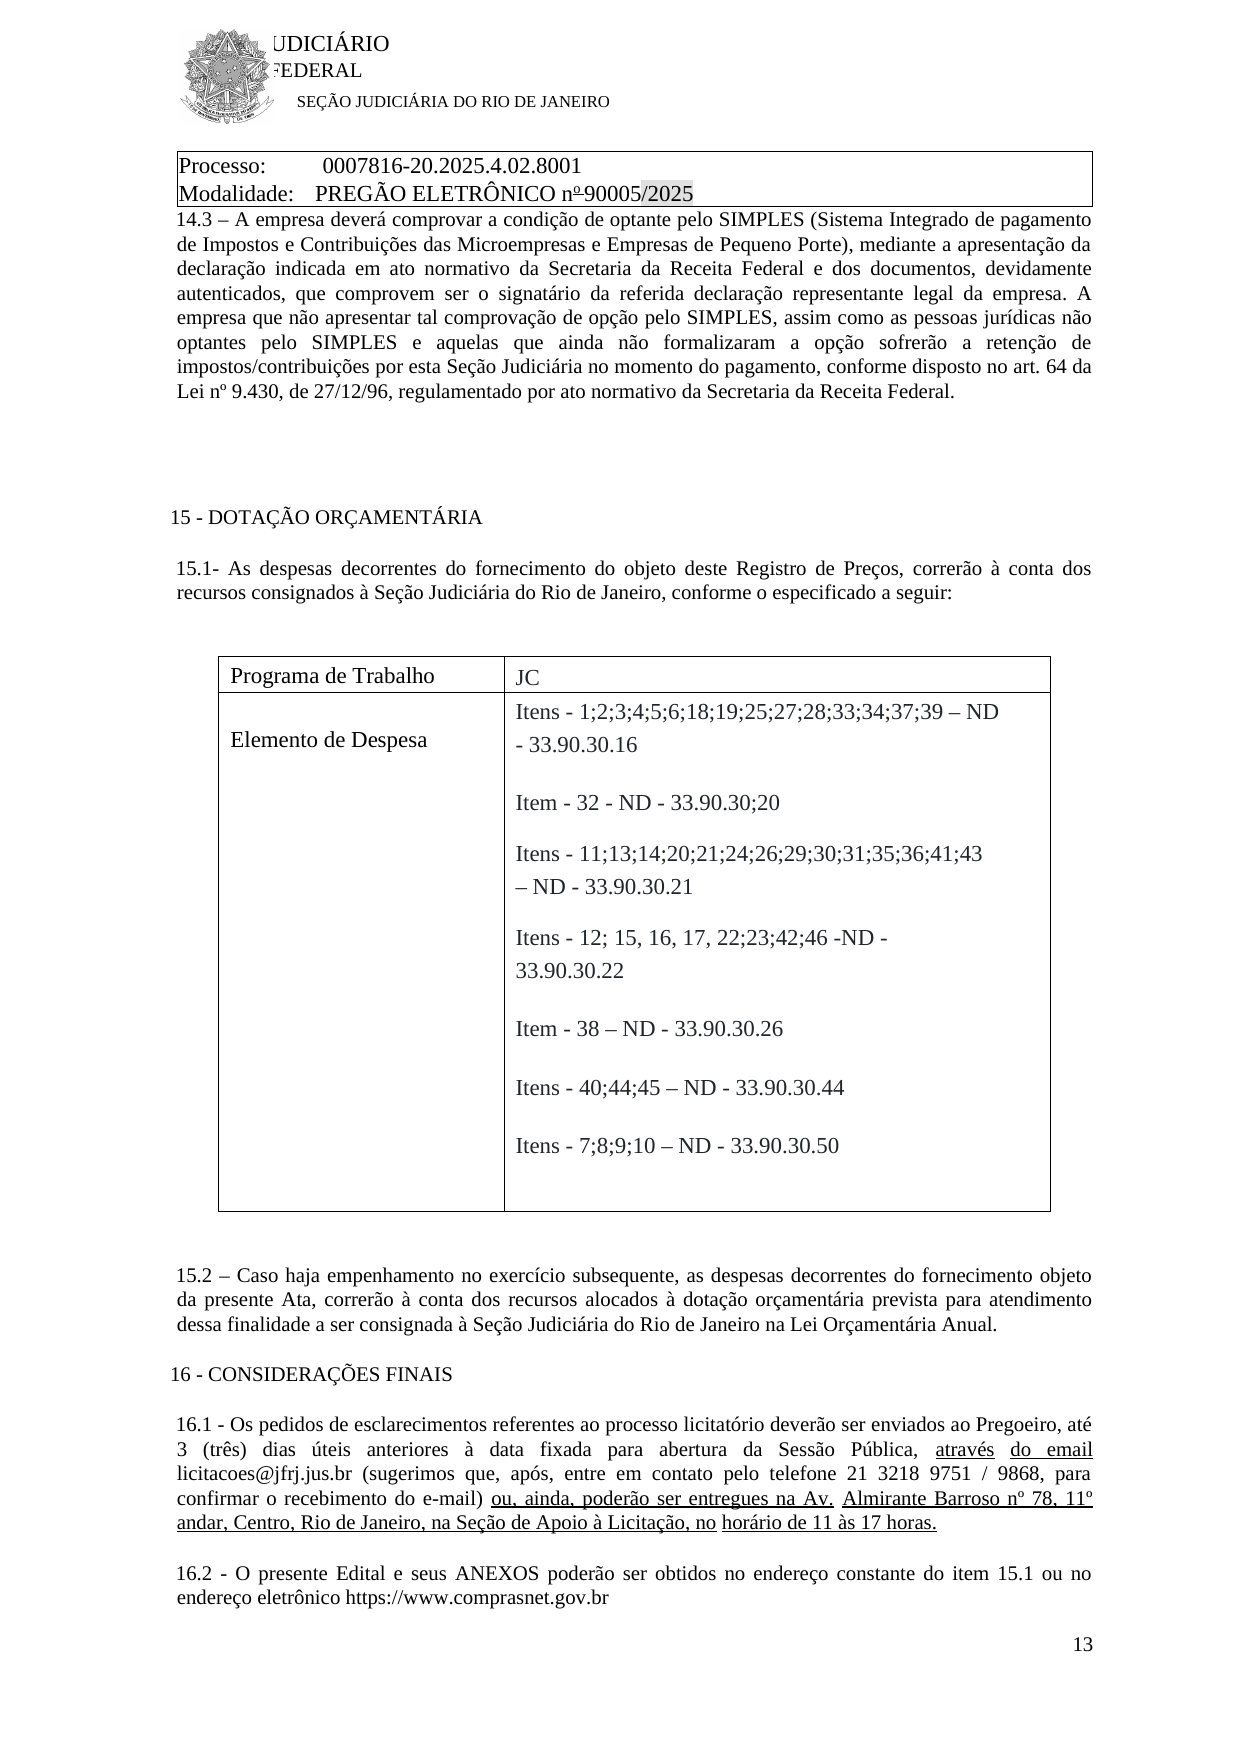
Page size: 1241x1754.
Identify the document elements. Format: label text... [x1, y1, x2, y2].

table_header Programa de Trabalho [219, 657, 504, 692]
text 14.3 – A empresa deverá comprovar a condição de optante pelo SIMPLES (Sistema Integrado de pagamento de Impostos e Contribuições das Microempresas e Empresas de Pequeno Porte), mediante a apresentação da declaração indicada em ato normativo da Secretaria da Receita Federal e dos documentos, devidamente autenticados, que comprovem ser o signatário da referida declaração representante legal da empresa. A empresa que não apresentar tal comprovação de opção pelo SIMPLES, assim como as pessoas jurídicas não optantes pelo SIMPLES e aquelas que ainda não formalizaram a opção sofrerão a retenção de impostos/contribuições por esta Seção Judiciária no momento do pagamento, conforme disposto no art. 64 da Lei nº 9.430, de 27/12/96, regulamentado por ato normativo da Secretaria da Receita Federal. [176, 207, 1093, 403]
subtitle 16 - CONSIDERAÇÕES FINAIS [170, 1362, 1093, 1386]
text 16.1 - Os pedidos de esclarecimentos referentes ao processo licitatório deverão ser enviados ao Pregoeiro, até 3 (três) dias úteis anteriores à data fixada para abertura da Sessão Pública, através do email licitacoes@jfrj.jus.br (sugerimos que, após, entre em contato pelo telefone 21 3218 9751 / 9868, para confirmar o recebimento do e-mail) ou, ainda, poderão ser entregues na Av. Almirante Barroso nº 78, 11º andar, Centro, Rio de Janeiro, na Seção de Apoio à Licitação, no horário de 11 às 17 horas. [176, 1412, 1093, 1534]
subtitle 15 - DOTAÇÃO ORÇAMENTÁRIA [170, 505, 1093, 529]
table_cell Itens - 1;2;3;4;5;6;18;19;25;27;28;33;34;37;39 – ND - 33.90.30.16 Item - 32 - ND - 33.90.30;20 Itens - 11;13;14;20;21;24;26;29;30;31;35;36;41;43 – ND - 33.90.30.21 Itens - 12; 15, 16, 17, 22;23;42;46 -ND - 33.90.30.22 Item - 38 – ND - 33.90.30.26 Itens - 40;44;45 – ND - 33.90.30.44 Itens - 7;8;9;10 – ND - 33.90.30.50 [505, 693, 1050, 1211]
table_cell Elemento de Despesa [219, 693, 504, 1211]
text 16.2 - O presente Edital e seus ANEXOS poderão ser obtidos no endereço constante do item 15.1 ou no endereço eletrônico https://www.comprasnet.gov.br [176, 1561, 1093, 1609]
table_header JC [505, 657, 1050, 692]
text 15.2 – Caso haja empenhamento no exercício subsequente, as despesas decorrentes do fornecimento objeto da presente Ata, correrão à conta dos recursos alocados à dotação orçamentária prevista para atendimento dessa finalidade a ser consignada à Seção Judiciária do Rio de Janeiro na Lei Orçamentária Anual. [176, 1262, 1093, 1336]
text 15.1- As despesas decorrentes do fornecimento do objeto deste Registro de Preços, correrão à conta dos recursos consignados à Seção Judiciária do Rio de Janeiro, conforme o especificado a seguir: [176, 556, 1093, 604]
